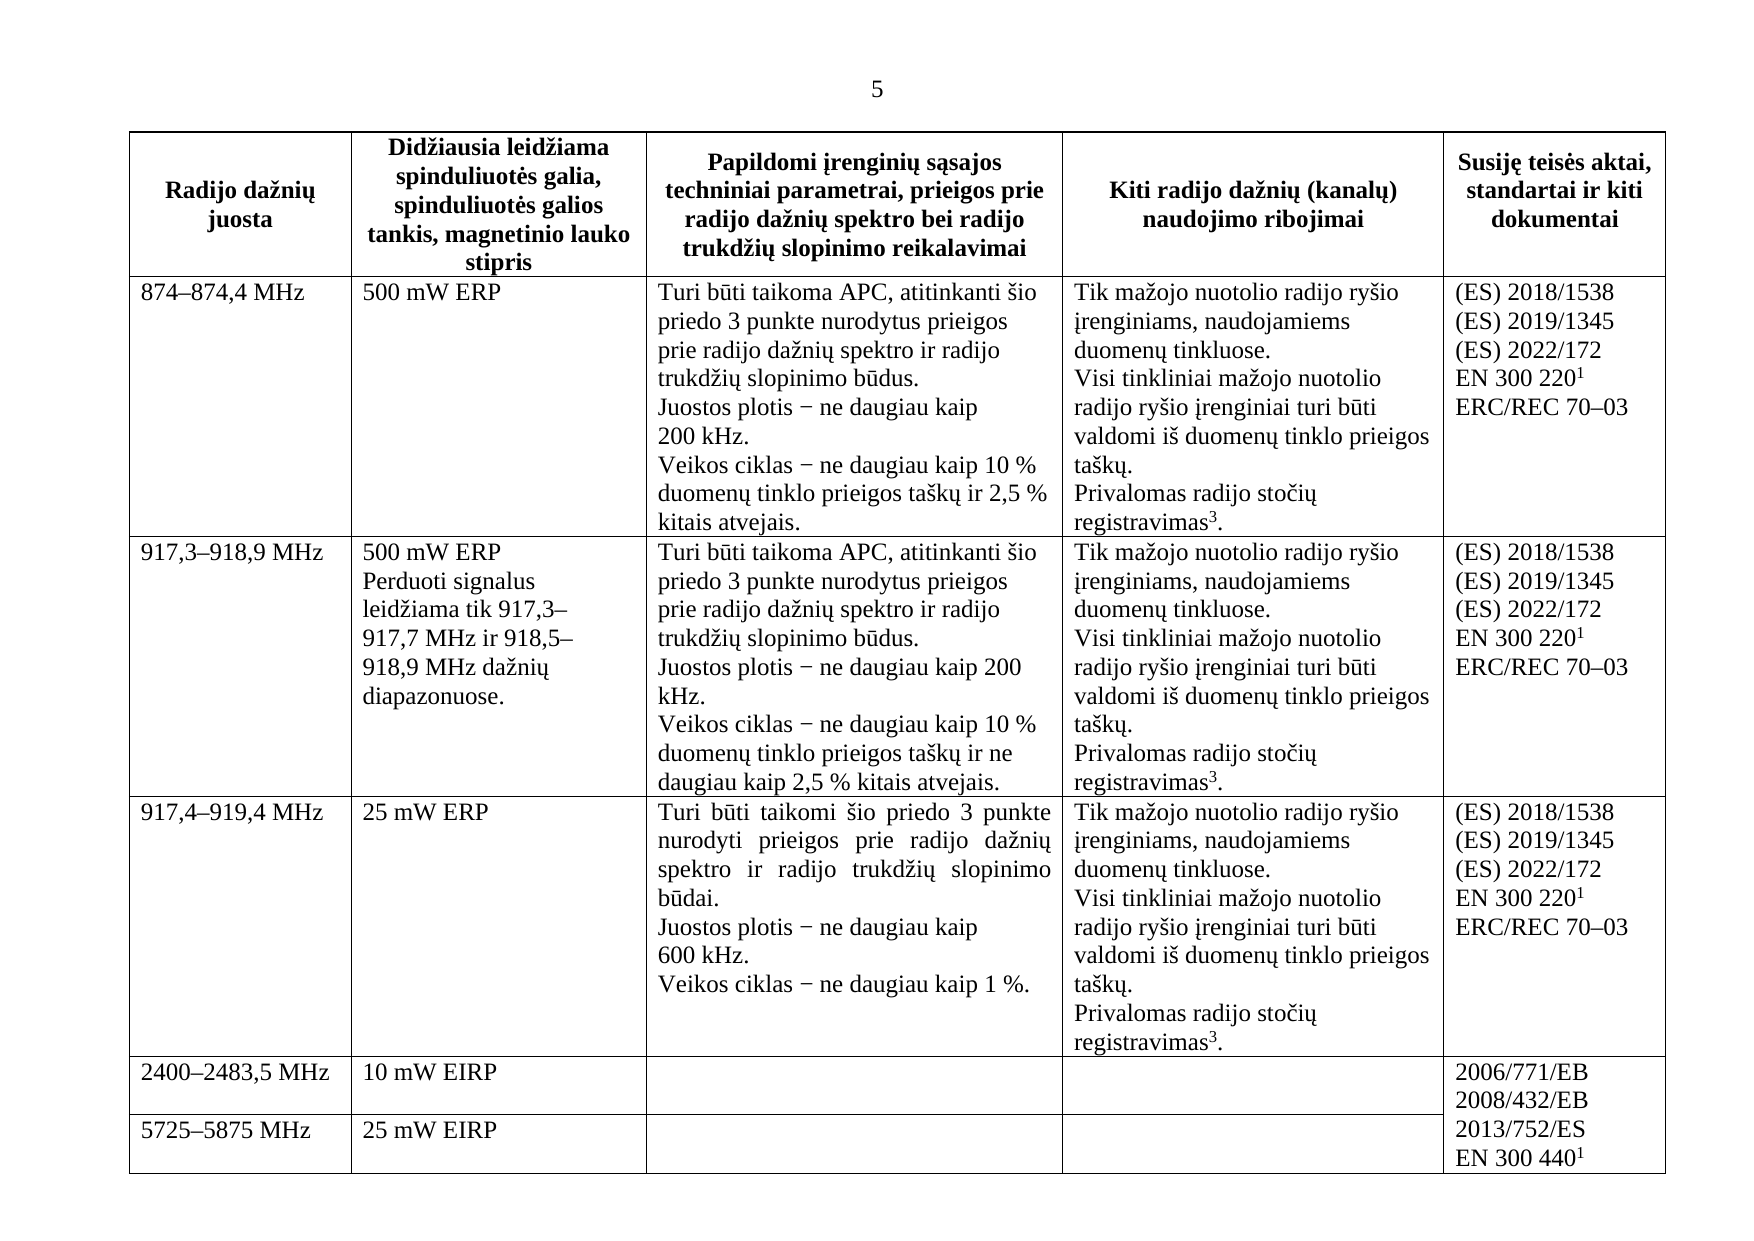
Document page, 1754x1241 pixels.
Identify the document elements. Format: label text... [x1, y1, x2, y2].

table_header Radijo dažnių juosta [130, 133, 351, 276]
table_cell Turi būti taikoma APC, atitinkanti šio priedo 3 punkte nurodytus prieigos prie radijo dažnių spektro ir radijo trukdžių slopinimo būdus. Juostos plotis − ne daugiau kaip 200 kHz. Veikos ciklas − ne daugiau kaip 10 % duomenų tinklo prieigos taškų ir 2,5 % kitais atvejais. [647, 277, 1062, 536]
table_cell [647, 1115, 1062, 1173]
table_cell (ES) 2018/1538 (ES) 2019/1345 (ES) 2022/172 EN 300 2201 ERC/REC 70–03 [1444, 537, 1665, 796]
table_cell [1063, 1115, 1443, 1173]
table_cell 2006/771/EB 2008/432/EB 2013/752/ES EN 300 4401 [1444, 1057, 1665, 1173]
table_cell (ES) 2018/1538 (ES) 2019/1345 (ES) 2022/172 EN 300 2201 ERC/REC 70–03 [1444, 797, 1665, 1056]
table_cell Turi būti taikomi šio priedo 3 punkte nurodyti prieigos prie radijo dažnių spektro ir radijo trukdžių slopinimo būdai. Juostos plotis − ne daugiau kaip 600 kHz. Veikos ciklas − ne daugiau kaip 1 %. [647, 797, 1062, 1056]
table_header Kiti radijo dažnių (kanalų) naudojimo ribojimai [1063, 133, 1443, 276]
table_cell 10 mW EIRP [352, 1057, 646, 1114]
table_cell 2400–2483,5 MHz [130, 1057, 351, 1114]
table_header Papildomi įrenginių sąsajos techniniai parametrai, prieigos prie radijo dažnių spektro bei radijo trukdžių slopinimo reikalavimai [647, 133, 1062, 276]
table_cell Tik mažojo nuotolio radijo ryšio įrenginiams, naudojamiems duomenų tinkluose. Visi tinkliniai mažojo nuotolio radijo ryšio įrenginiai turi būti valdomi iš duomenų tinklo prieigos taškų. Privalomas radijo stočių registravimas3. [1063, 797, 1443, 1056]
table_cell Tik mažojo nuotolio radijo ryšio įrenginiams, naudojamiems duomenų tinkluose. Visi tinkliniai mažojo nuotolio radijo ryšio įrenginiai turi būti valdomi iš duomenų tinklo prieigos taškų. Privalomas radijo stočių registravimas3. [1063, 277, 1443, 536]
table_header Didžiausia leidžiama spinduliuotės galia, spinduliuotės galios tankis, magnetinio lauko stipris [352, 133, 646, 276]
table_cell 874–874,4 MHz [130, 277, 351, 536]
table_cell 500 mW ERP [352, 277, 646, 536]
table_cell 25 mW EIRP [352, 1115, 646, 1173]
table_cell [647, 1057, 1062, 1114]
table_cell Turi būti taikoma APC, atitinkanti šio priedo 3 punkte nurodytus prieigos prie radijo dažnių spektro ir radijo trukdžių slopinimo būdus. Juostos plotis − ne daugiau kaip 200 kHz. Veikos ciklas − ne daugiau kaip 10 % duomenų tinklo prieigos taškų ir ne daugiau kaip 2,5 % kitais atvejais. [647, 537, 1062, 796]
table_cell 25 mW ERP [352, 797, 646, 1056]
table_cell 5725–5875 MHz [130, 1115, 351, 1173]
table_cell Tik mažojo nuotolio radijo ryšio įrenginiams, naudojamiems duomenų tinkluose. Visi tinkliniai mažojo nuotolio radijo ryšio įrenginiai turi būti valdomi iš duomenų tinklo prieigos taškų. Privalomas radijo stočių registravimas3. [1063, 537, 1443, 796]
table_header Susiję teisės aktai, standartai ir kiti dokumentai [1444, 133, 1665, 276]
table_cell (ES) 2018/1538 (ES) 2019/1345 (ES) 2022/172 EN 300 2201 ERC/REC 70–03 [1444, 277, 1665, 536]
table_cell 917,4–919,4 MHz [130, 797, 351, 1056]
table_cell [1063, 1057, 1443, 1114]
table_cell 500 mW ERP Perduoti signalus leidžiama tik 917,3–917,7 MHz ir 918,5–918,9 MHz dažnių diapazonuose. [352, 537, 646, 796]
table_cell 917,3–918,9 MHz [130, 537, 351, 796]
